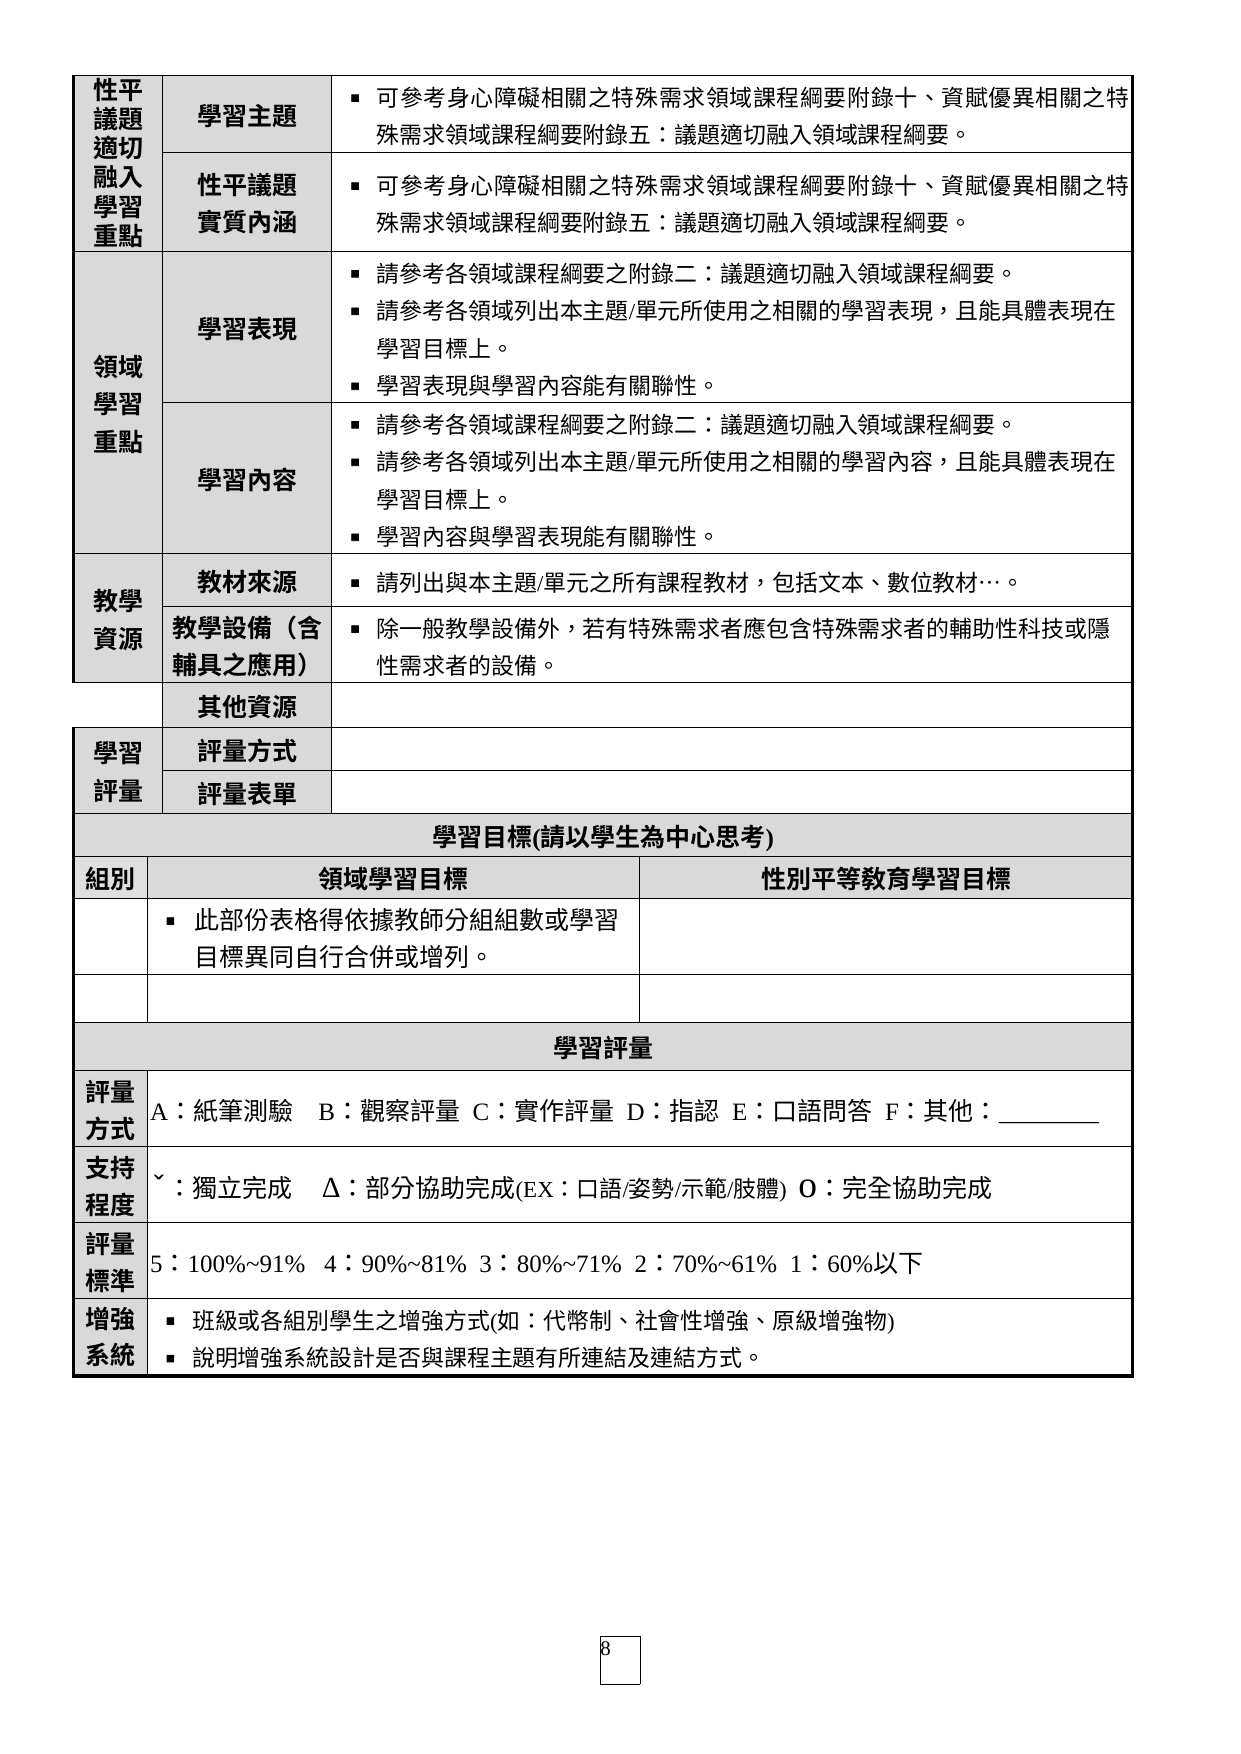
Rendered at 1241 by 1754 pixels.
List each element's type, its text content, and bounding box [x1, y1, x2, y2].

table_cell 教學設備（含輔具之應用） [163, 607, 331, 682]
table_cell 學習表現 [163, 252, 331, 402]
table_cell 5：100%~91% 4：90%~81% 3：80%~71% 2：70%~61% 1：60%以下 [148, 1223, 1131, 1298]
table_cell 學習目標(請以學生為中心思考) [75, 814, 1131, 856]
table_cell [332, 683, 1131, 727]
table_cell 評量方式 [75, 1071, 147, 1146]
table_cell 評量標準 [75, 1223, 147, 1298]
table_cell [75, 899, 147, 974]
table_cell [640, 899, 1131, 974]
table_cell 學習 評量 [75, 728, 162, 813]
table_cell 性平 議題 適切 融入 學習 重點 [75, 76, 162, 251]
table_cell 教材來源 [163, 554, 331, 606]
table_cell 請列出與本主題/單元之所有課程教材，包括文本、數位教材…。 [332, 554, 1131, 606]
table_cell [75, 975, 147, 1022]
table_cell 組別 [75, 857, 147, 898]
table_cell 可參考身心障礙相關之特殊需求領域課程綱要附錄十、資賦優異相關之特殊需求領域課程綱要附錄五：議題適切融入領域課程綱要。 [332, 76, 1131, 152]
table_cell 學習內容 [163, 403, 331, 553]
table_cell 可參考身心障礙相關之特殊需求領域課程綱要附錄十、資賦優異相關之特殊需求領域課程綱要附錄五：議題適切融入領域課程綱要。 [332, 153, 1131, 251]
table_cell 性平議題 實質內涵 [163, 153, 331, 251]
table_cell [640, 975, 1131, 1022]
table_cell 請參考各領域課程綱要之附錄二：議題適切融入領域課程綱要。 請參考各領域列出本主題/單元所使用之相關的學習內容，且能具體表現在學習目標上。 學習內容與學習表現能有關聯性。 [332, 403, 1131, 553]
table_cell 班級或各組別學生之增強方式(如：代幣制、社會性增強、原級增強物) 說明增強系統設計是否與課程主題有所連結及連結方式。 [148, 1299, 1131, 1374]
table_cell 請參考各領域課程綱要之附錄二：議題適切融入領域課程綱要。 請參考各領域列出本主題/單元所使用之相關的學習表現，且能具體表現在學習目標上。 學習表現與學習內容能有關聯性。 [332, 252, 1131, 402]
table_cell A：紙筆測驗 B：觀察評量 C：實作評量 D：指認 E：口語問答 F：其他：________ [148, 1071, 1131, 1146]
table_cell [332, 728, 1131, 770]
table_cell 教學 資源 [75, 554, 162, 682]
table_cell 除一般教學設備外，若有特殊需求者應包含特殊需求者的輔助性科技或隱性需求者的設備。 [332, 607, 1131, 682]
table_cell 學習評量 [75, 1023, 1131, 1070]
table_cell 評量方式 [163, 728, 331, 770]
table_cell 其他資源 [163, 683, 331, 727]
table_cell 學習主題 [163, 76, 331, 152]
table_cell 評量表單 [163, 771, 331, 813]
table_cell 領域學習目標 [148, 857, 639, 898]
table_cell 此部份表格得依據教師分組組數或學習目標異同自行合併或增列。 [148, 899, 639, 974]
table_cell [332, 771, 1131, 813]
table_cell ˇ：獨立完成 Δ：部分協助完成(EX：口語/姿勢/示範/肢體) o：完全協助完成 [148, 1147, 1131, 1222]
table_cell 支持程度 [75, 1147, 147, 1222]
table_cell 領域 學習 重點 [75, 252, 162, 553]
table_cell [148, 975, 639, 1022]
table_cell 性別平等敎育學習目標 [640, 857, 1131, 898]
table_cell 增強系統 [75, 1299, 147, 1374]
